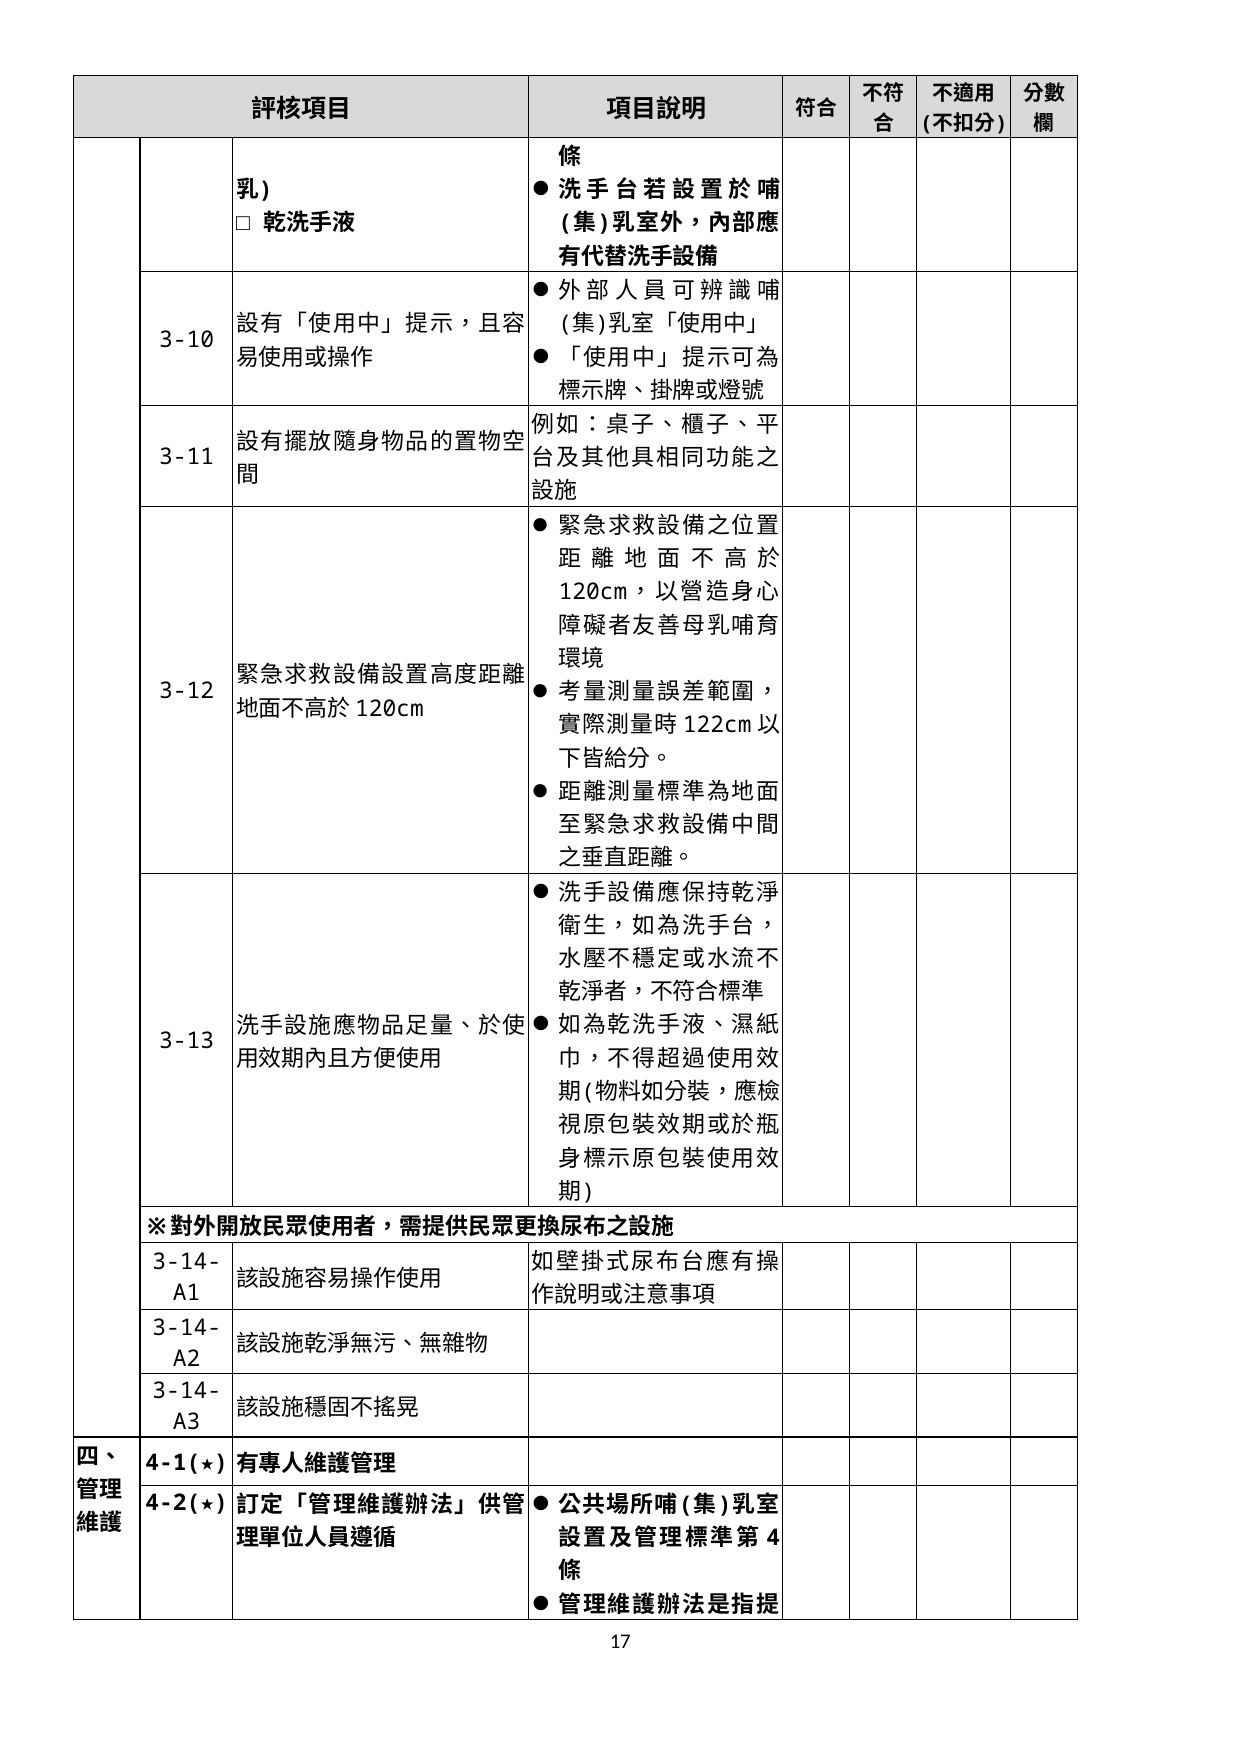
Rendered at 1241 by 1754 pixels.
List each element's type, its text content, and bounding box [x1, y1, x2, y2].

table_cell [1011, 138, 1077, 271]
table_header 符合 [783, 76, 849, 137]
table_cell 3-14-A3 [141, 1374, 232, 1436]
table_header 項目說明 [529, 76, 782, 137]
table_cell [529, 1310, 782, 1373]
table_cell [783, 1438, 849, 1485]
table_cell 四、 管理維護 [74, 1438, 139, 1619]
table_cell [917, 507, 1010, 872]
table_cell 4-2(★) [141, 1486, 232, 1619]
table_cell 緊急求救設備設置高度距離地面不高於120cm [233, 507, 528, 872]
table_cell [783, 874, 849, 1206]
table_cell 4-1(★) [141, 1438, 232, 1485]
table_cell 例如：桌子、櫃子、平台及其他具相同功能之設施 [529, 406, 782, 506]
table_cell 如壁掛式尿布台應有操作說明或注意事項 [529, 1243, 782, 1309]
table_cell [917, 1310, 1010, 1373]
table_cell [1011, 1310, 1077, 1373]
table_cell [850, 507, 916, 872]
table_cell [783, 406, 849, 506]
table_cell [917, 272, 1010, 405]
table_cell [1011, 874, 1077, 1206]
table_cell 緊急求救設備之位置距離地面不高於120cm，以營造身心障礙者友善母乳哺育環境 考量測量誤差範圍，實際測量時122cm以下皆給分。 距離測量標準為地面至緊急求救設備中間之垂直距離。 [529, 507, 782, 872]
table_cell 3-10 [141, 272, 232, 405]
table_cell [917, 1374, 1010, 1436]
table_cell [850, 1374, 916, 1436]
table_cell [850, 138, 916, 271]
table_cell [917, 406, 1010, 506]
table_cell [1011, 406, 1077, 506]
table_cell [850, 272, 916, 405]
table_cell 設有「使用中」提示，且容易使用或操作 [233, 272, 528, 405]
table_cell [917, 1438, 1010, 1485]
table_cell [850, 874, 916, 1206]
table_cell [917, 1243, 1010, 1309]
table_cell [1011, 1374, 1077, 1436]
table_cell 該設施乾淨無污、無雜物 [233, 1310, 528, 1373]
table_cell 3-14-A2 [141, 1310, 232, 1373]
table_cell 該設施容易操作使用 [233, 1243, 528, 1309]
table_cell [1011, 1438, 1077, 1485]
table_cell [783, 1486, 849, 1619]
table_cell [917, 874, 1010, 1206]
table_cell [1011, 1486, 1077, 1619]
table_cell 3-13 [141, 874, 232, 1206]
table_cell [529, 1438, 782, 1485]
table_cell [783, 138, 849, 271]
table_cell 3-11 [141, 406, 232, 506]
table_cell 洗手設備應保持乾淨衛生，如為洗手台，水壓不穩定或水流不乾淨者，不符合標準 如為乾洗手液、濕紙巾，不得超過使用效期(物料如分裝，應檢視原包裝效期或於瓶身標示原包裝使用效期) [529, 874, 782, 1206]
table_cell [850, 1486, 916, 1619]
table_cell ※對外開放民眾使用者，需提供民眾更換尿布之設施 [141, 1207, 1077, 1242]
table_cell [783, 507, 849, 872]
table_cell [850, 1438, 916, 1485]
table_cell [529, 1374, 782, 1436]
table_header 分數欄 [1011, 76, 1077, 137]
table_cell [917, 1486, 1010, 1619]
table_cell [783, 1310, 849, 1373]
table_cell 公共場所哺(集)乳室設置及管理標準第3條 洗手台若設置於哺(集)乳室外，內部應有代替洗手設備 [529, 138, 782, 271]
table_cell 乳) □ 乾洗手液 [233, 138, 528, 271]
table_cell 公共場所哺(集)乳室設置及管理標準第4條 管理維護辦法是指提供單位管理人員遵循之規範，非使用者規範，例如：外部及內部管理規範、設備維護規範、管理人員守則等 [529, 1486, 782, 1619]
table_cell [141, 138, 232, 271]
table_cell [917, 138, 1010, 271]
table_cell 有專人維護管理 [233, 1438, 528, 1485]
table_cell [850, 1310, 916, 1373]
table_cell [783, 1374, 849, 1436]
table_cell 訂定「管理維護辦法」供管理單位人員遵循 [233, 1486, 528, 1619]
table_cell 洗手設施應物品足量、於使用效期內且方便使用 [233, 874, 528, 1206]
table_cell 3-14-A1 [141, 1243, 232, 1309]
table_header 不適用 (不扣分) [917, 76, 1010, 137]
table_cell 設有擺放隨身物品的置物空間 [233, 406, 528, 506]
table_header 評核項目 [74, 76, 528, 137]
table_cell [1011, 1243, 1077, 1309]
table_cell 3-12 [141, 507, 232, 872]
table_cell 外部人員可辨識哺(集)乳室「使用中」 「使用中」提示可為標示牌、掛牌或燈號 [529, 272, 782, 405]
table_cell [783, 1243, 849, 1309]
table_cell [850, 406, 916, 506]
table_cell 該設施穩固不搖晃 [233, 1374, 528, 1436]
table_cell [850, 1243, 916, 1309]
table_cell [783, 272, 849, 405]
table_cell [74, 138, 139, 1436]
table_header 不符合 [850, 76, 916, 137]
table_cell [1011, 507, 1077, 872]
table_cell [1011, 272, 1077, 405]
